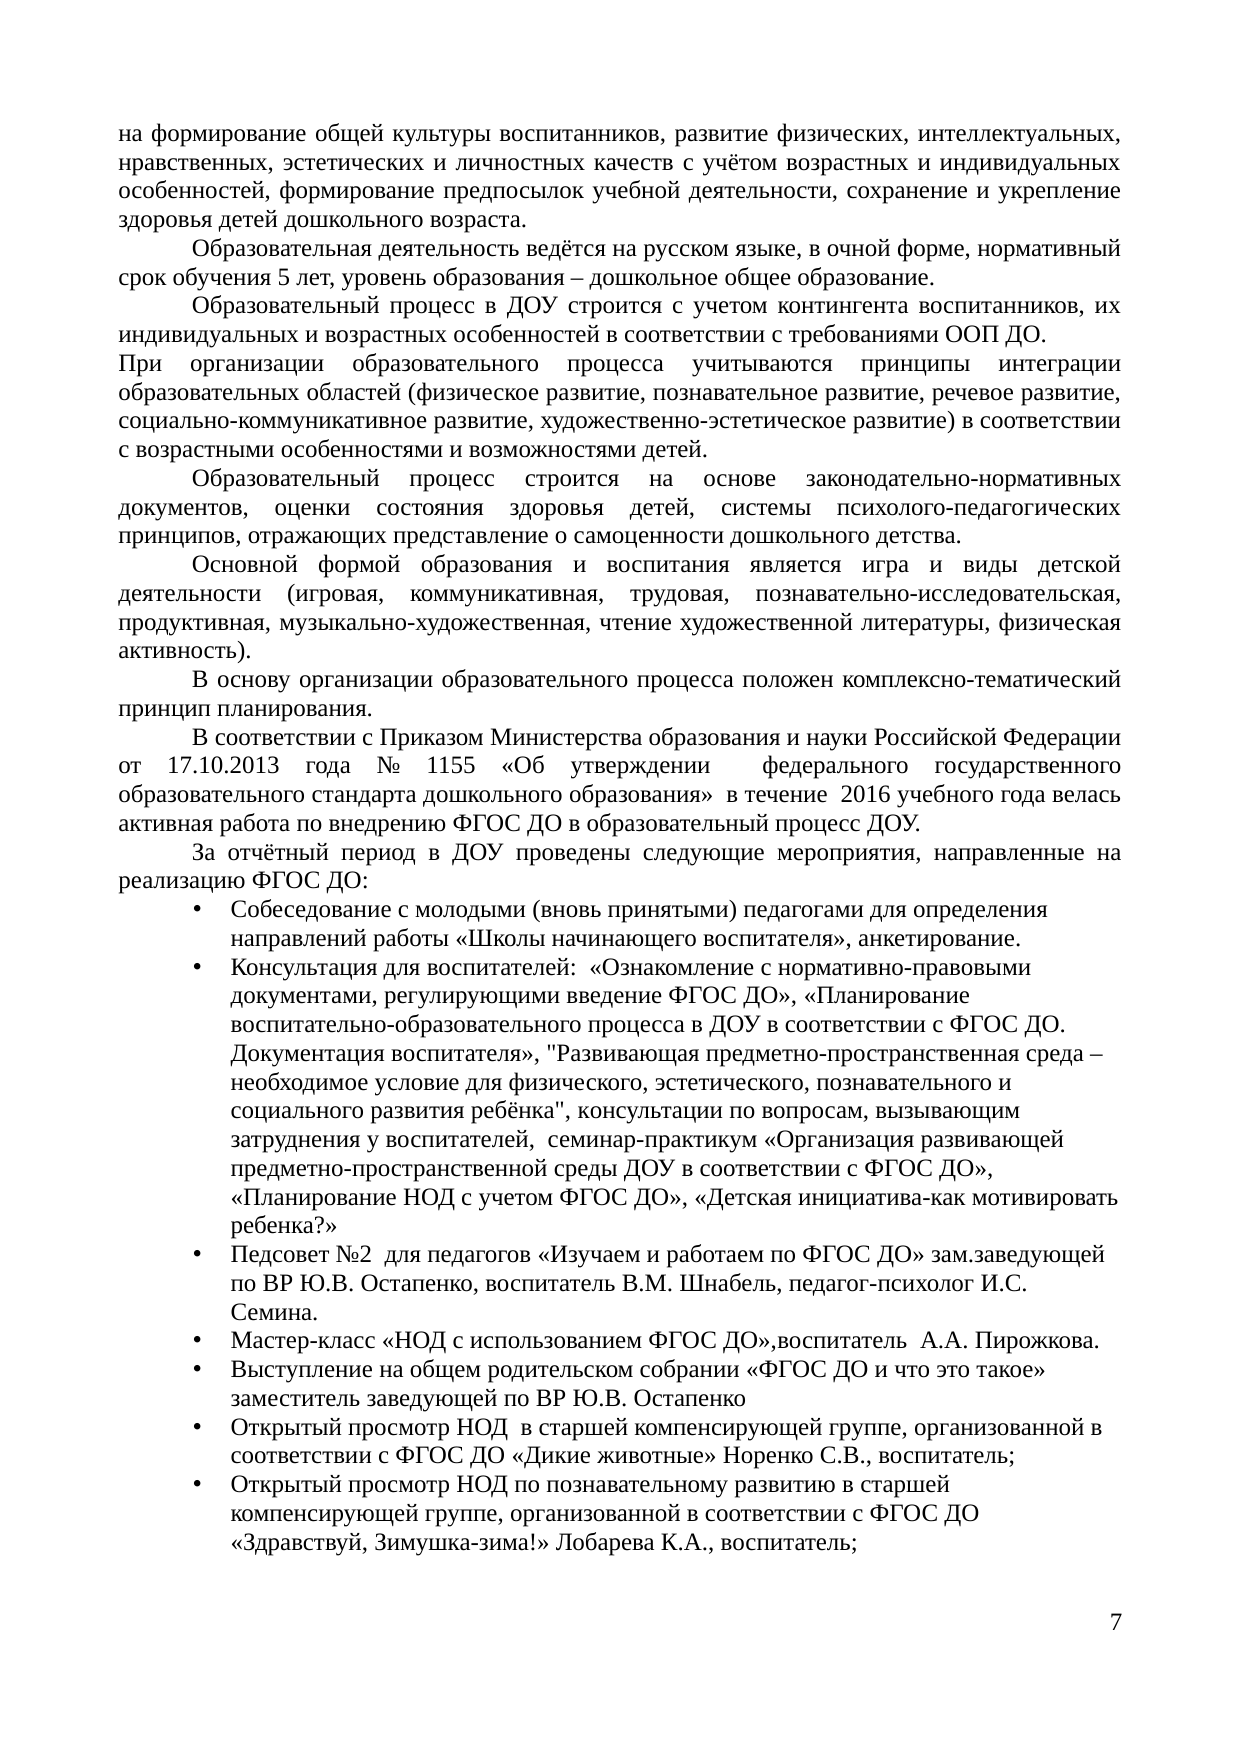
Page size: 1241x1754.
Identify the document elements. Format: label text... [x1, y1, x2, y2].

text В соответствии с Приказом Министерства образования и науки Российской Федерации от 17.10.2013 года № 1155 «Об утверждении федерального государственного образовательного стандарта дошкольного образования» в течение 2016 учебного года велась активная работа по внедрению ФГОС ДО в образовательный процесс ДОУ. [118, 722, 1122, 837]
list Консультация для воспитателей: «Ознакомление с нормативно-правовыми документами, регулирующими введение ФГОС ДО», «Планирование воспитательно-образовательного процесса в ДОУ в соответствии с ФГОС ДО. Документация воспитателя», "Развивающая предметно-пространственная среда – необходимое условие для физического, эстетического, познавательного и социального развития ребёнка", консультации по вопросам, вызывающим затруднения у воспитателей, семинар-практикум «Организация развивающей предметно-пространственной среды ДОУ в соответствии с ФГОС ДО», «Планирование НОД с учетом ФГОС ДО», «Детская инициатива-как мотивировать ребенка?» [193, 952, 1122, 1239]
text Образовательный процесс строится на основе законодательно-нормативных документов, оценки состояния здоровья детей, системы психолого-педагогических принципов, отражающих представление о самоценности дошкольного детства. [118, 463, 1122, 549]
text Основной формой образования и воспитания является игра и виды детской деятельности (игровая, коммуникативная, трудовая, познавательно-исследовательская, продуктивная, музыкально-художественная, чтение художественной литературы, физическая активность). [118, 549, 1122, 664]
text на формирование общей культуры воспитанников, развитие физических, интеллектуальных, нравственных, эстетических и личностных качеств с учётом возрастных и индивидуальных особенностей, формирование предпосылок учебной деятельности, сохранение и укрепление здоровья детей дошкольного возраста. [118, 118, 1122, 233]
text При организации образовательного процесса учитываются принципы интеграции образовательных областей (физическое развитие, познавательное развитие, речевое развитие, социально-коммуникативное развитие, художественно-эстетическое развитие) в соответствии с возрастными особенностями и возможностями детей. [118, 348, 1122, 463]
text За отчётный период в ДОУ проведены следующие мероприятия, направленные на реализацию ФГОС ДО: [118, 837, 1122, 894]
list Cобеседование с молодыми (вновь принятыми) педагогами для определения направлений работы «Школы начинающего воспитателя», анкетирование. [193, 894, 1122, 952]
text Образовательный процесс в ДОУ строится с учетом контингента воспитанников, их индивидуальных и возрастных особенностей в соответствии с требованиями ООП ДО. [118, 291, 1122, 348]
list Педсовет №2 для педагогов «Изучаем и работаем по ФГОС ДО» зам.заведующей по ВР Ю.В. Остапенко, воспитатель В.М. Шнабель, педагог-психолог И.С. Семина. [193, 1239, 1122, 1326]
list Открытый просмотр НОД в старшей компенсирующей группе, организованной в соответствии с ФГОС ДО «Дикие животные» Норенко С.В., воспитатель; [193, 1412, 1122, 1469]
list Выступление на общем родительском собрании «ФГОС ДО и что это такое» заместитель заведующей по ВР Ю.В. Остапенко [193, 1354, 1122, 1412]
list Мастер-класс «НОД с использованием ФГОС ДО»,воспитатель А.А. Пирожкова. [193, 1326, 1122, 1354]
text Образовательная деятельность ведётся на русском языке, в очной форме, нормативный срок обучения 5 лет, уровень образования – дошкольное общее образование. [118, 233, 1122, 291]
text В основу организации образовательного процесса положен комплексно-тематический принцип планирования. [118, 664, 1122, 722]
list Открытый просмотр НОД по познавательному развитию в старшей компенсирующей группе, организованной в соответствии с ФГОС ДО «Здравствуй, Зимушка-зима!» Лобарева К.А., воспитатель; [193, 1469, 1122, 1556]
